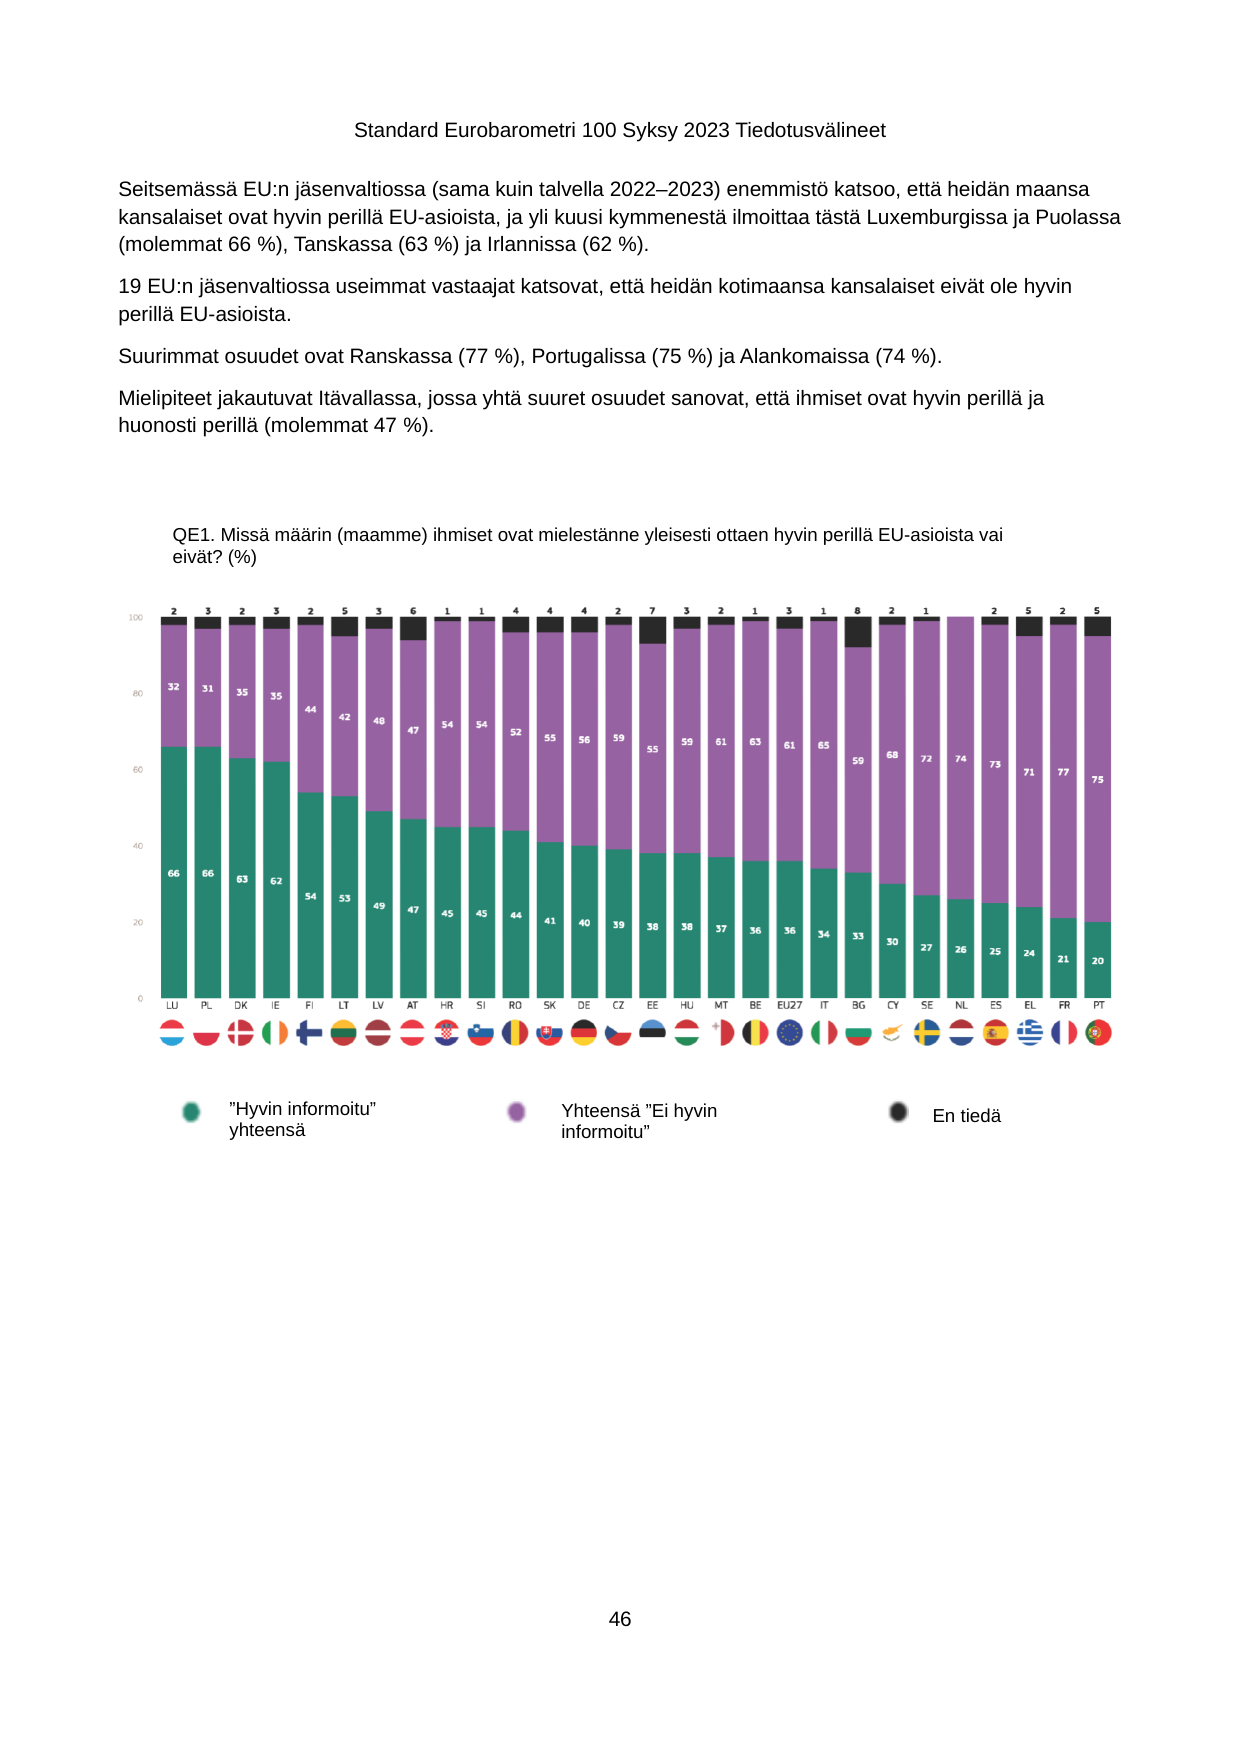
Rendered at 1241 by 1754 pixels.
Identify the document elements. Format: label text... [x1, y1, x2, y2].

picture [118, 600, 1118, 1049]
text Suurimmat osuudet ovat Ranskassa (77 %), Portugalissa (75 %) ja Alankomaissa (74 %). [118, 344, 1122, 368]
text 19 EU:n jäsenvaltiossa useimmat vastaajat katsovat, että heidän kotimaansa kansalaiset eivät ole hyvin perillä EU-asioista. [118, 274, 1122, 326]
text Seitsemässä EU:n jäsenvaltiossa (sama kuin talvella 2022–2023) enemmistö katsoo, että heidän maansa kansalaiset ovat hyvin perillä EU-asioista, ja yli kuusi kymmenestä ilmoittaa tästä Luxemburgissa ja Puolassa (molemmat 66 %), Tanskassa (63 %) ja Irlannissa (62 %). [118, 177, 1122, 256]
text Mielipiteet jakautuvat Itävallassa, jossa yhtä suuret osuudet sanovat, että ihmiset ovat hyvin perillä ja huonosti perillä (molemmat 47 %). [118, 386, 1122, 437]
picture [165, 1060, 909, 1159]
